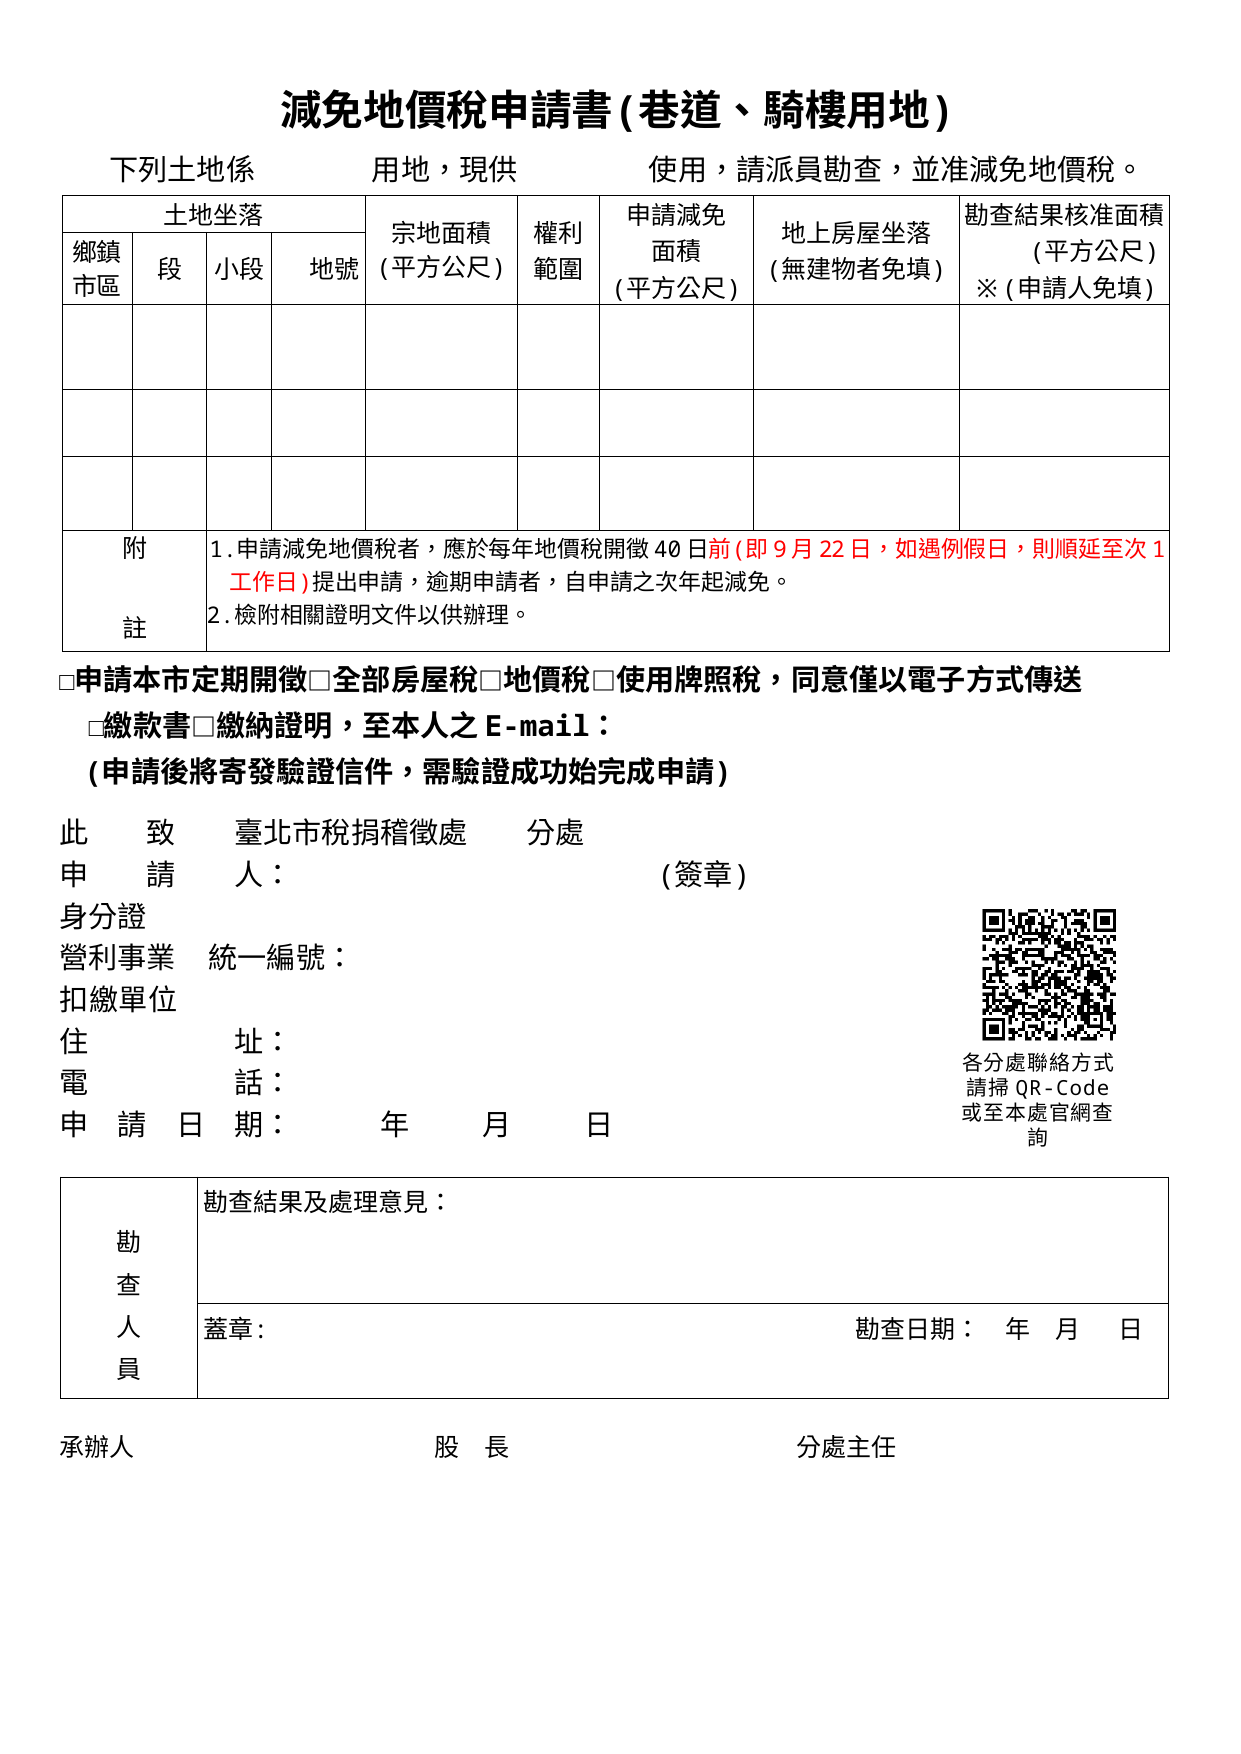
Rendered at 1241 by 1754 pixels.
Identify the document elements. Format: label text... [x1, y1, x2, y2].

table_cell [207, 457, 271, 530]
table_cell [272, 305, 365, 389]
table_header 宗地面積 (平方公尺) [366, 196, 517, 304]
table_header 權利 範圍 [518, 196, 599, 304]
text 住 址： [997, 1053, 1014, 1061]
text 住 址： [1052, 1053, 1062, 1061]
text 住 址： [970, 1053, 989, 1061]
table_cell 1.申請減免地價稅者，應於每年地價稅開徵40日前(即9月22日，如遇例假日，則順延至次1工作日)提出申請，逾期申請者，自申請之次年起減免。 2.檢附相關證明文件以供辦理。 [207, 531, 1169, 651]
table_cell [960, 305, 1169, 389]
text 營利事業 統一編號： [59, 936, 969, 977]
text [1129, 977, 1175, 1019]
table_cell 鄉鎮 市區 [63, 233, 132, 304]
table_header 土地坐落 [63, 196, 365, 232]
table_cell 蓋章: 勘查日期： 年 月 日 [198, 1304, 1168, 1397]
text 身分證 [59, 894, 1175, 936]
text 住 址： [1034, 1053, 1053, 1061]
table_header 勘查結果核准面積 (平方公尺) ※(申請人免填) [960, 196, 1169, 304]
text 住 址： [1080, 1053, 1105, 1061]
table_cell 附 註 [63, 531, 206, 651]
text 此 致 臺北市稅捐稽徵處 分處 [59, 806, 1175, 852]
table_cell [207, 390, 271, 456]
table_header 申請減免 面積 (平方公尺) [600, 196, 753, 304]
table_cell [133, 390, 206, 456]
text □申請本市定期開徵□全部房屋稅□地價稅□使用牌照稅，同意僅以電子方式傳送 [59, 664, 1175, 697]
table_cell [63, 457, 132, 530]
text 下列土地係 用地，現供 使用，請派員勘查，並准減免地價稅。 [109, 147, 1175, 189]
table_cell 小段 [207, 233, 271, 304]
table_cell [63, 390, 132, 456]
table_cell 段 [133, 233, 206, 304]
text 減免地價稅申請書(巷道、騎樓用地) [59, 88, 1175, 134]
table_cell 地號 [272, 233, 365, 304]
text 電 話： [59, 1061, 1175, 1102]
text 住 址： [1016, 1053, 1029, 1061]
table_cell [272, 390, 365, 456]
table_cell [366, 305, 517, 389]
table_cell [518, 305, 599, 389]
table_cell [754, 305, 959, 389]
table_cell [366, 390, 517, 456]
text 申 請 人： (簽章) [59, 852, 1175, 894]
table_cell [207, 305, 271, 389]
picture [969, 896, 1129, 1053]
text [1129, 936, 1175, 977]
table_header 勘查結果及處理意見： [198, 1178, 1168, 1303]
table_cell [272, 457, 365, 530]
table_cell [133, 457, 206, 530]
text □繳款書□繳納證明，至本人之E-mail： [88, 709, 1175, 743]
table_cell [960, 390, 1169, 456]
table_cell [600, 457, 753, 530]
text 扣繳單位 [59, 977, 969, 1019]
table_cell [63, 305, 132, 389]
text 申 請 日 期： 年 月 日 [59, 1102, 1175, 1144]
table_cell [518, 457, 599, 530]
table_cell [133, 305, 206, 389]
table_cell [754, 390, 959, 456]
text 住 址： [1062, 1053, 1081, 1061]
table_cell [600, 390, 753, 456]
table_cell [518, 390, 599, 456]
text (申請後將寄發驗證信件，需驗證成功始完成申請) [84, 755, 1175, 789]
table_cell [366, 457, 517, 530]
text 承辦人 股 長 分處主任 [59, 1398, 1175, 1471]
text 住 址： [59, 1019, 971, 1061]
table_cell [754, 457, 959, 530]
table_header 地上房屋坐落 (無建物者免填) [754, 196, 959, 304]
text 住 址： [1107, 1019, 1175, 1061]
table_cell [600, 305, 753, 389]
table_cell [960, 457, 1169, 530]
table_header 勘 查 人 員 [61, 1178, 197, 1397]
